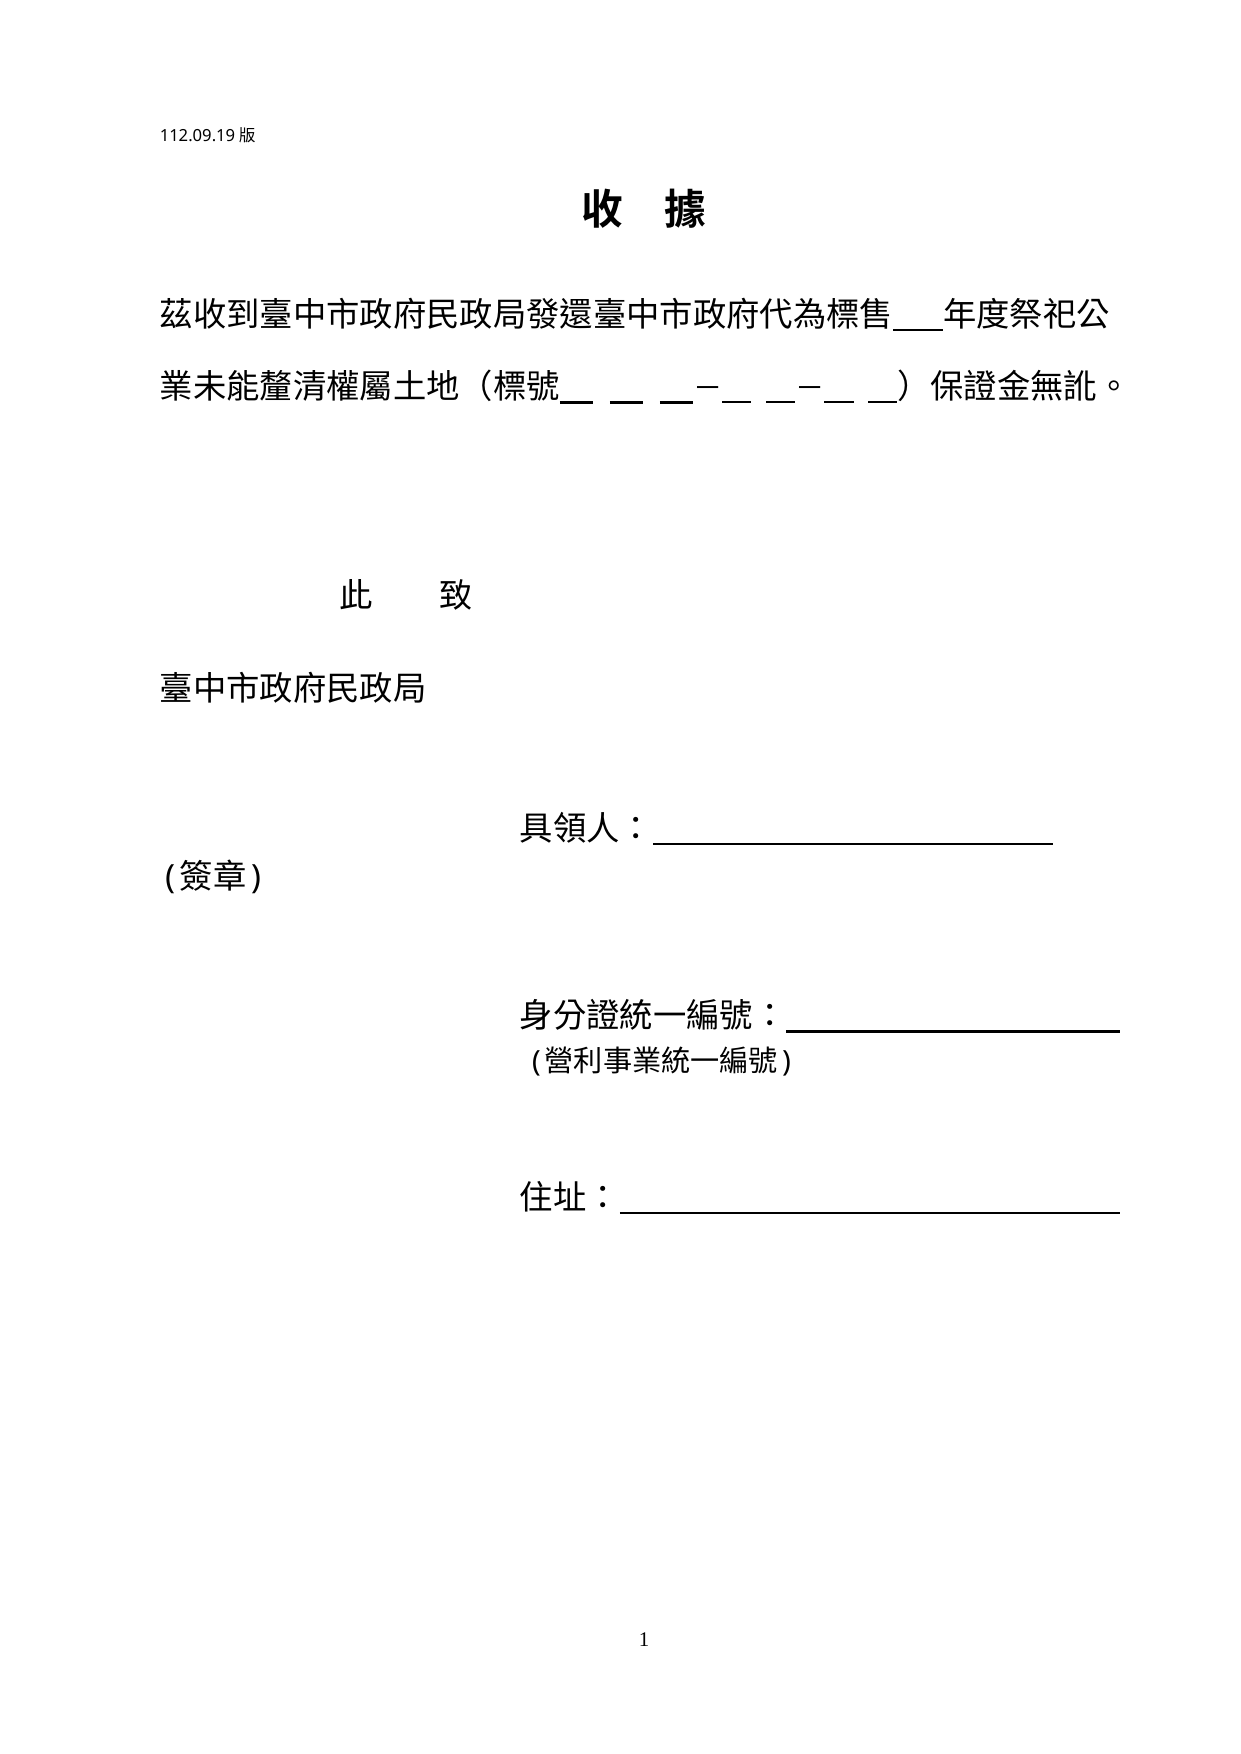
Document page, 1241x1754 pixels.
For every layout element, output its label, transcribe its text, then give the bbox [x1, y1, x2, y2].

text 112.09.19版 [159, 89, 1140, 147]
text 住址： [159, 1171, 1128, 1219]
text 此 致 [159, 568, 1128, 617]
text 收 據 [159, 176, 1128, 236]
text 身分證統一編號： [159, 989, 1128, 1037]
text 臺中市政府民政局 [159, 662, 1128, 710]
text 具領人： (簽章) [159, 801, 1128, 898]
text (營利事業統一編號) [159, 1037, 1128, 1080]
text 茲收到臺中市政府民政局發還臺中市政府代為標售 年度祭祀公業未能釐清權屬土地（標號 － － ）保證金無訛。 [159, 287, 1128, 408]
